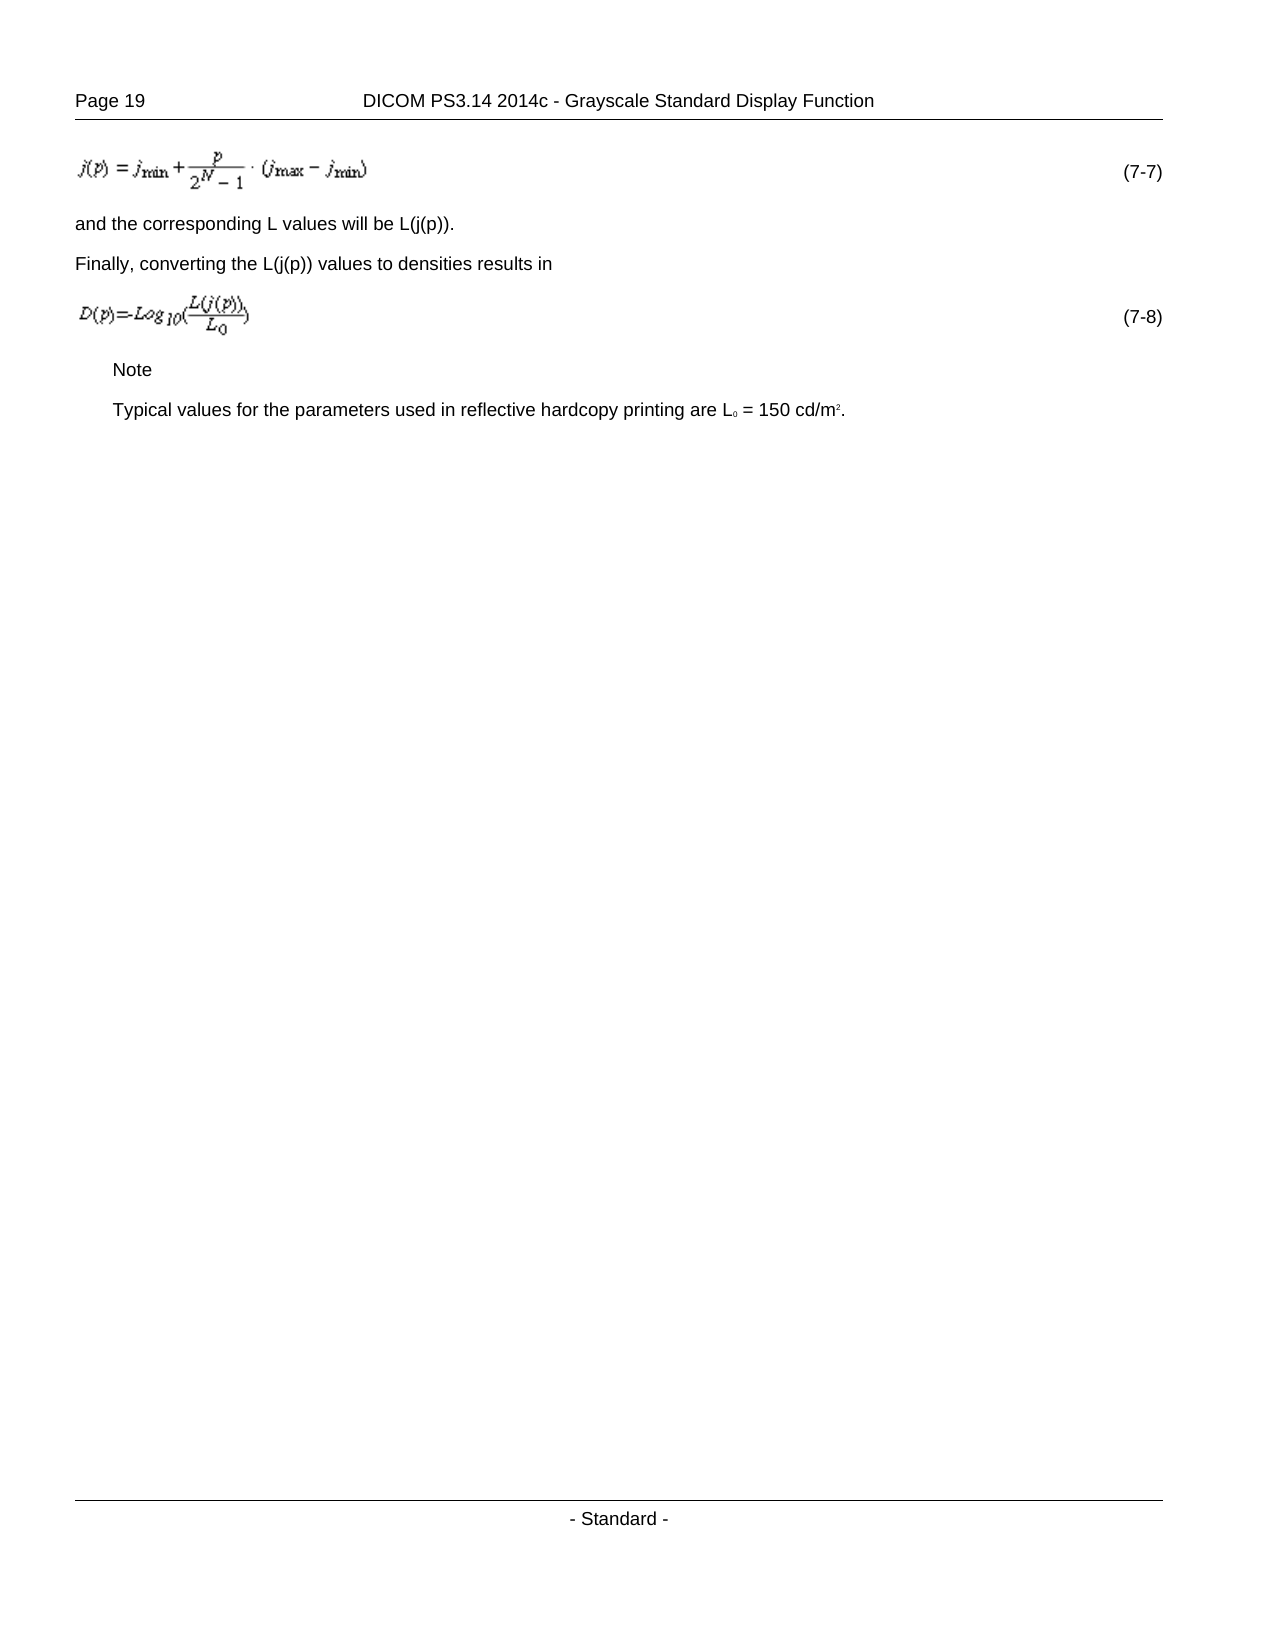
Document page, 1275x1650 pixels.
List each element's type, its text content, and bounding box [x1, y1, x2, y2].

picture [75, 293, 255, 340]
table_header [255, 293, 1094, 340]
table_header (7-8) [1095, 293, 1162, 340]
text Finally, converting the L(j(p)) values to densities results in [75, 253, 1162, 274]
text and the corresponding L values will be L(j(p)). [75, 212, 1162, 234]
text Note [112, 359, 1125, 380]
table_header [371, 150, 1094, 194]
text Typical values for the parameters used in reflective hardcopy printing are L0 = 150 cd/m2. [112, 399, 1125, 421]
table_header (7-7) [1095, 150, 1162, 194]
picture [75, 150, 371, 194]
